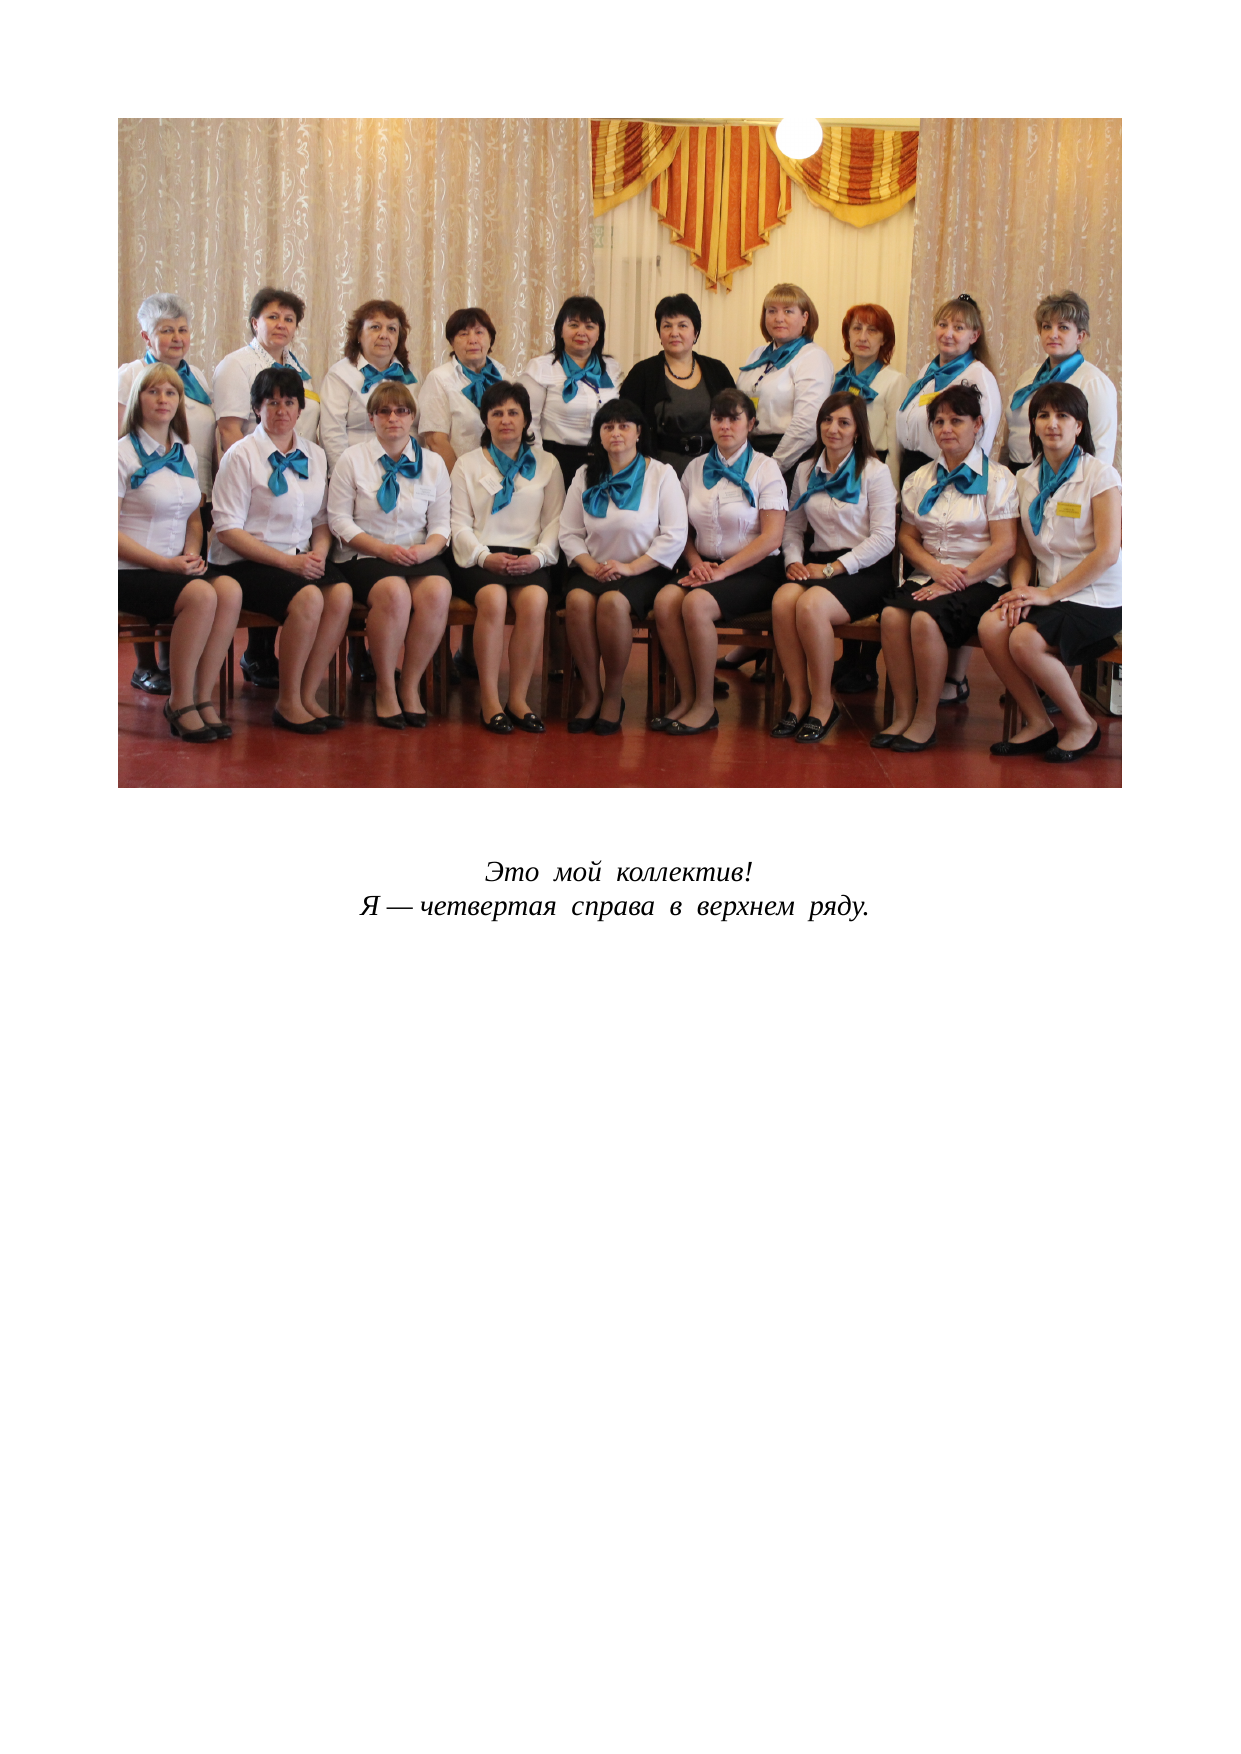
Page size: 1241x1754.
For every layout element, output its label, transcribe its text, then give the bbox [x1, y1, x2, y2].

picture [118, 118, 1122, 788]
text Я — четвертая справа в верхнем ряду. [118, 888, 1122, 921]
text Это мой коллектив! [118, 854, 1122, 888]
